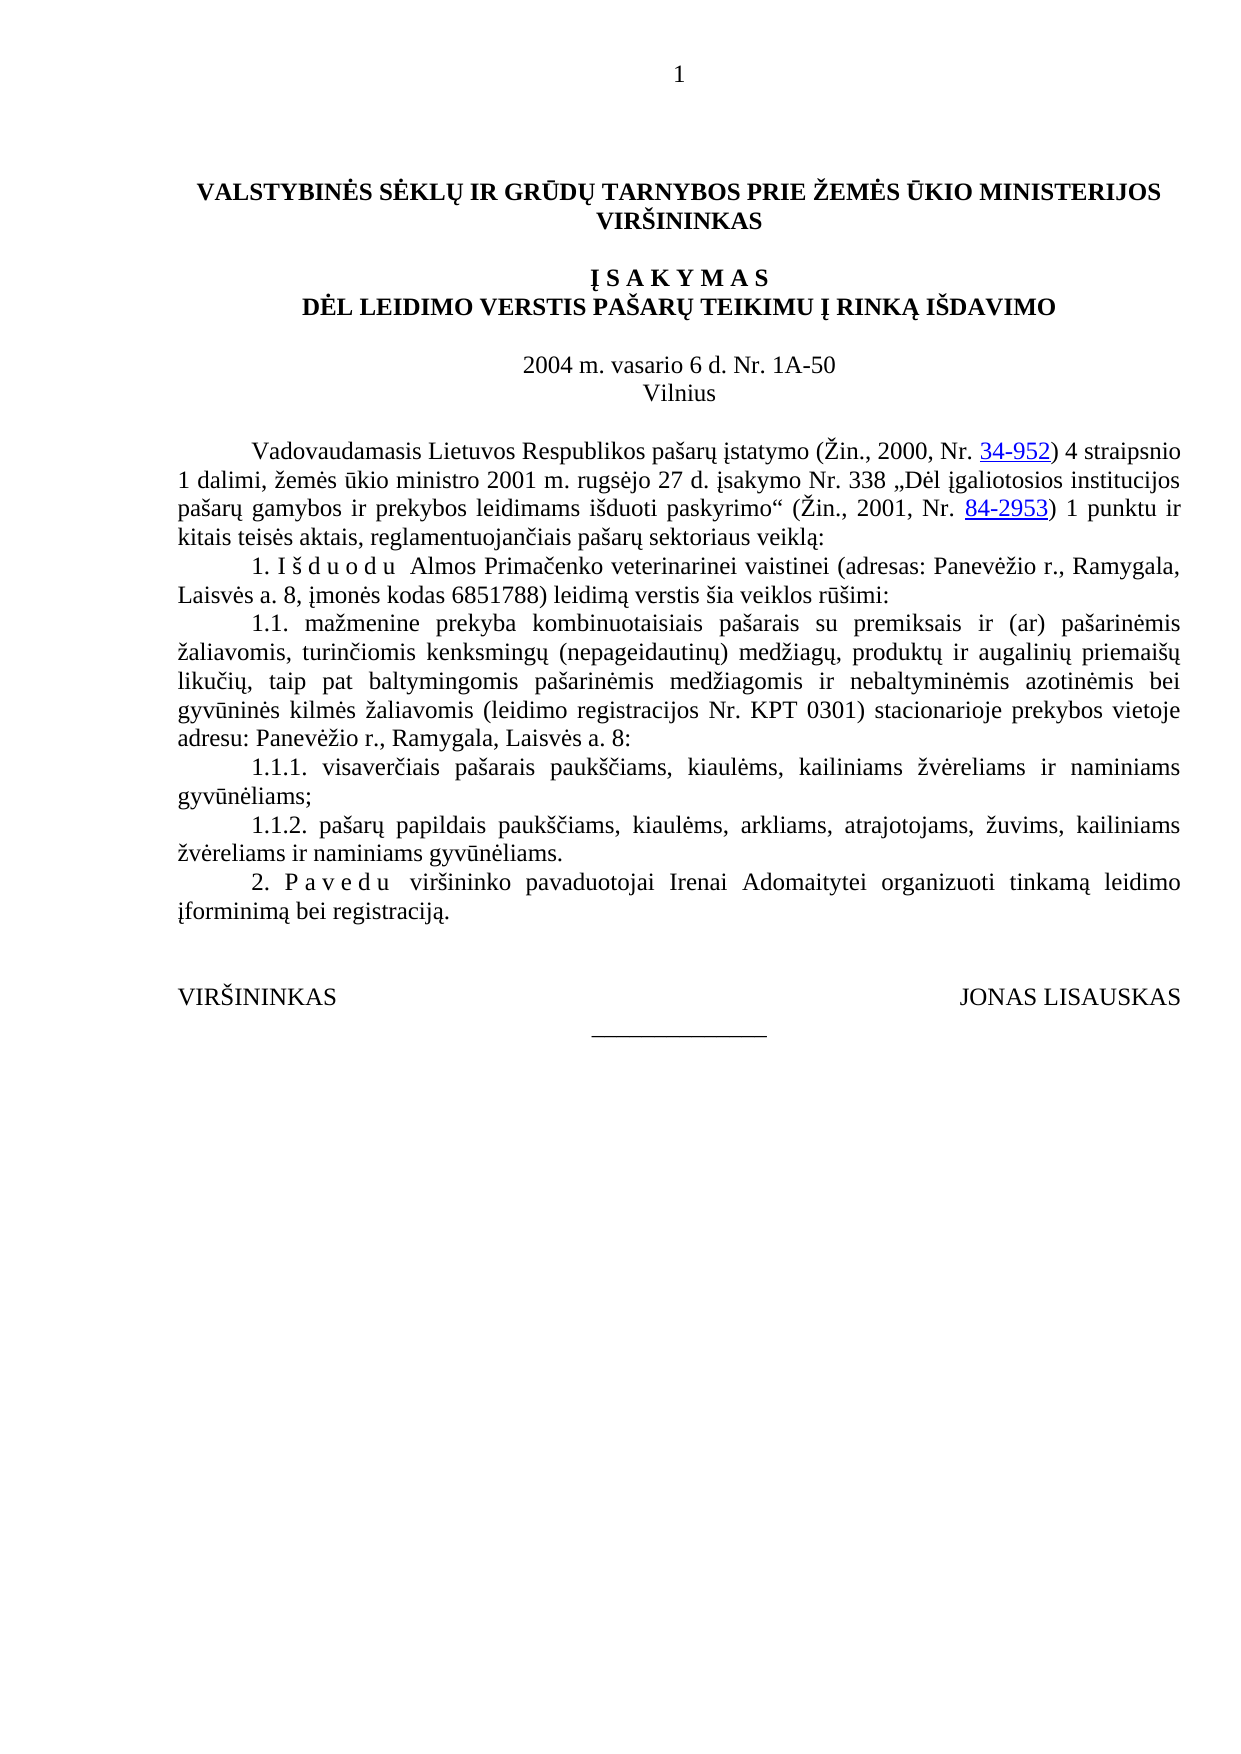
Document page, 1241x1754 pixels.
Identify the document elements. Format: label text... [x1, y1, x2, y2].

text VALSTYBINĖS SĖKLŲ IR GRŪDŲ TARNYBOS PRIE ŽEMĖS ŪKIO MINISTERIJOS VIRŠININKAS [177, 177, 1181, 235]
text 1.1.2. pašarų papildais paukščiams, kiaulėms, arkliams, atrajotojams, žuvims, kailiniams žvėreliams ir naminiams gyvūnėliams. [177, 810, 1181, 867]
text VIRŠININKAS JONAS LISAUSKAS [177, 982, 1181, 1011]
text 1. Išduodu Almos Primačenko veterinarinei vaistinei (adresas: Panevėžio r., Ramygala, Laisvės a. 8, įmonės kodas 6851788) leidimą verstis šia veiklos rūšimi: [177, 551, 1181, 608]
text Vilnius [177, 378, 1181, 407]
text DĖL LEIDIMO VERSTIS PAŠARŲ TEIKIMU Į RINKĄ IŠDAVIMO [177, 292, 1181, 321]
text 1.1.1. visaverčiais pašarais paukščiams, kiaulėms, kailiniams žvėreliams ir naminiams gyvūnėliams; [177, 752, 1181, 810]
text Vadovaudamasis Lietuvos Respublikos pašarų įstatymo (Žin., 2000, Nr. 34-952) 4 straipsnio 1 dalimi, žemės ūkio ministro 2001 m. rugsėjo 27 d. įsakymo Nr. 338 „Dėl įgaliotosios institucijos pašarų gamybos ir prekybos leidimams išduoti paskyrimo“ (Žin., 2001, Nr. 84-2953) 1 punktu ir kitais teisės aktais, reglamentuojančiais pašarų sektoriaus veiklą: [177, 436, 1181, 551]
text 2. Pavedu viršininko pavaduotojai Irenai Adomaitytei organizuoti tinkamą leidimo įforminimą bei registraciją. [177, 867, 1181, 925]
text 1.1. mažmenine prekyba kombinuotaisiais pašarais su premiksais ir (ar) pašarinėmis žaliavomis, turinčiomis kenksmingų (nepageidautinų) medžiagų, produktų ir augalinių priemaišų likučių, taip pat baltymingomis pašarinėmis medžiagomis ir nebaltyminėmis azotinėmis bei gyvūninės kilmės žaliavomis (leidimo registracijos Nr. KPT 0301) stacionarioje prekybos vietoje adresu: Panevėžio r., Ramygala, Laisvės a. 8: [177, 608, 1181, 752]
text Į S A K Y M A S [177, 263, 1181, 292]
text ______________ [177, 1011, 1181, 1040]
text 2004 m. vasario 6 d. Nr. 1A-50 [177, 350, 1181, 378]
